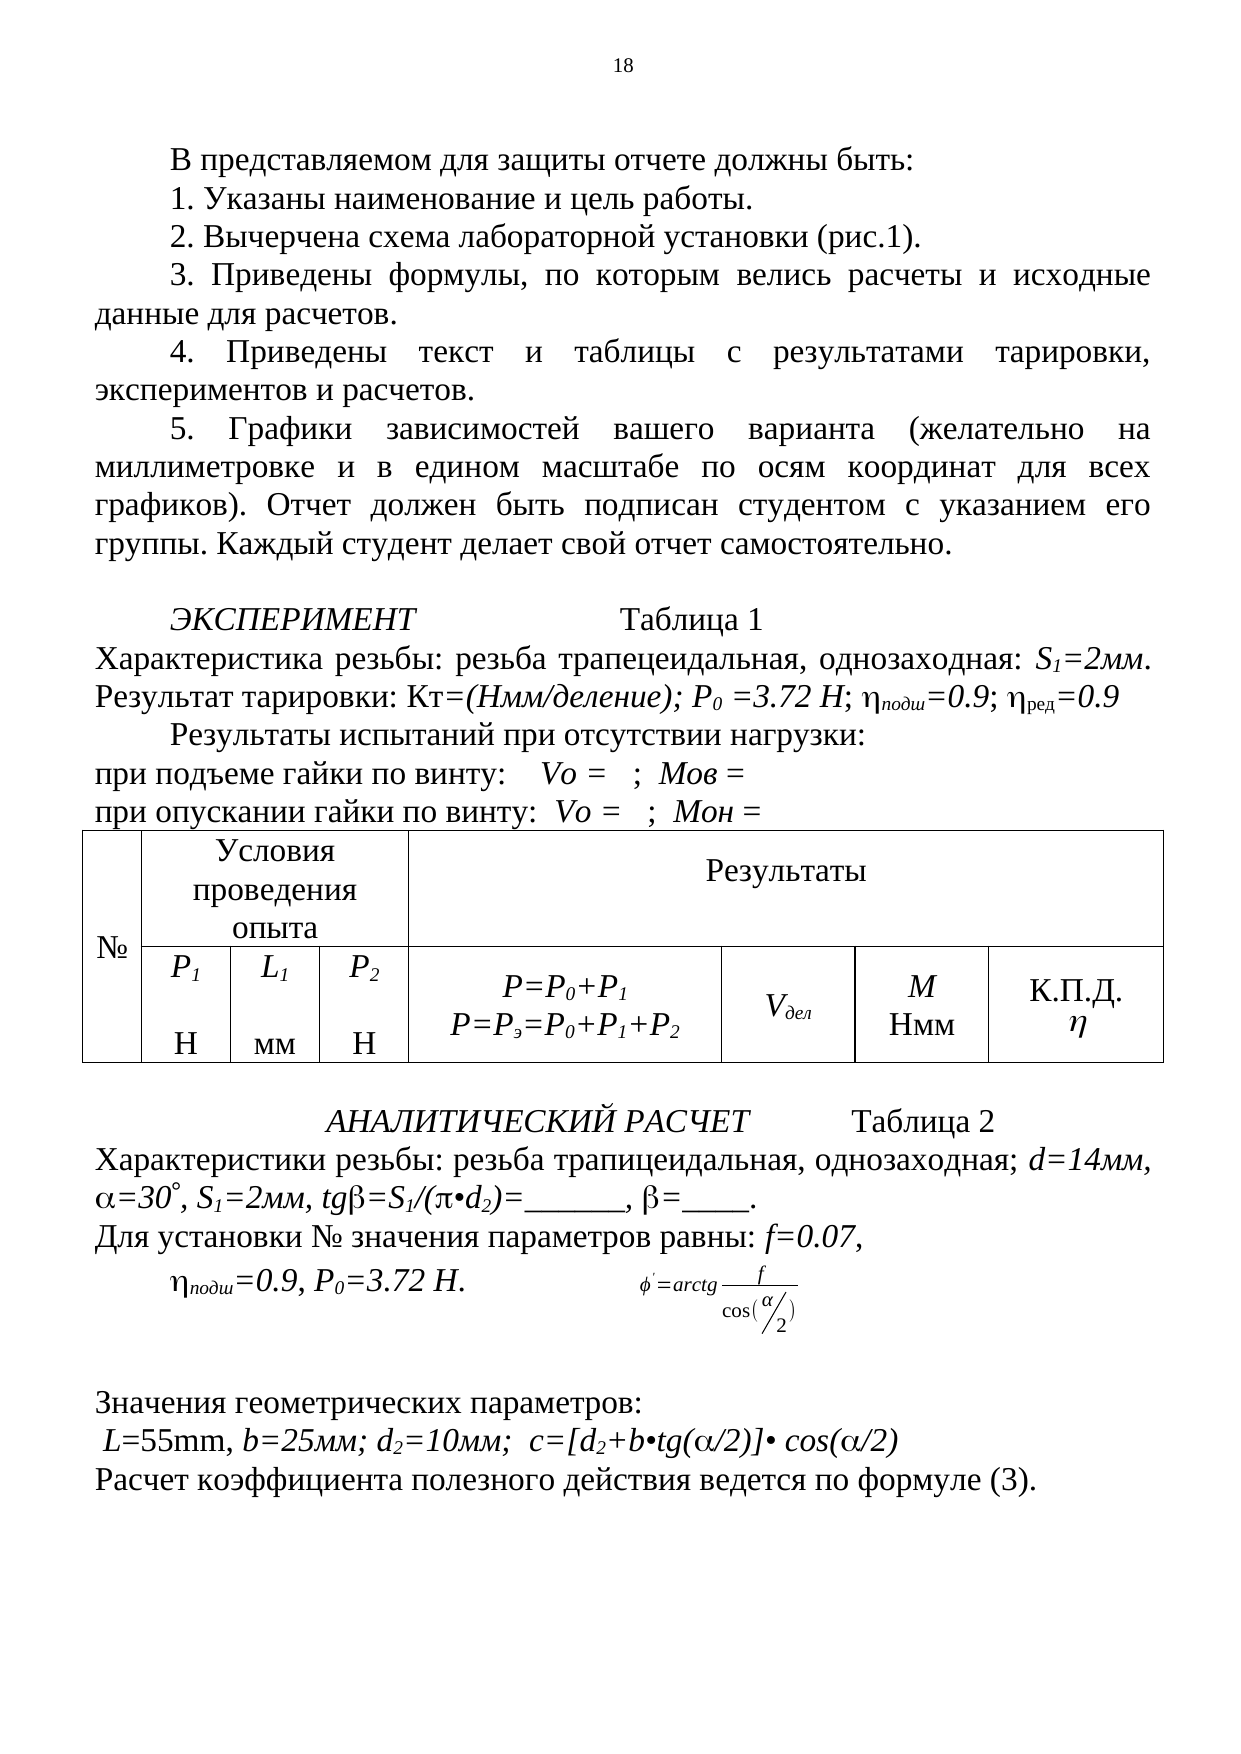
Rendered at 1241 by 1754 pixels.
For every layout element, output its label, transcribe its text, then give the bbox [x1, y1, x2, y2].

text 5. Графики зависимостей вашего варианта (желательно на миллиметровке и в едином масштабе по осям координат для всех графиков). Отчет должен быть подписан студентом с указанием его группы. Каждый студент делает свой отчет самостоятельно. [94, 408, 1152, 561]
text Значения геометрических параметров: [94, 1382, 1152, 1420]
text Расчет коэффициента полезного действия ведется по формуле (3). [94, 1459, 1152, 1497]
text Характеристика резьбы: резьба трапецеидальная, однозаходная: S1=2мм. Результат тарировки: Кт=(Нмм/деление); Р0 =3.72 Н; подш=0.9; ред=0.9 [94, 638, 1152, 714]
text Результаты испытаний при отсутствии нагрузки: [94, 714, 1152, 753]
text 2. Вычерчена схема лабораторной установки (рис.1). [94, 216, 1152, 254]
table_cell P=P0+P1 P=Pэ=P0+P1+P2 [409, 947, 721, 1062]
table_cell P2 H [320, 947, 408, 1062]
table_cell P1 H [142, 947, 230, 1062]
text при опускании гайки по винту: Vо = ; Мон = [94, 791, 1152, 829]
text ЭКСПЕРИМЕНТ Таблица 1 [94, 599, 1152, 638]
text Для установки № значения параметров равны: f=0.07, [94, 1216, 1152, 1254]
text В представляемом для защиты отчете должны быть: [94, 139, 1152, 178]
table_header № [83, 831, 141, 1062]
table_cell L1 мм [231, 947, 319, 1062]
text при подъеме гайки по винту: Vo = ; Мов = [94, 753, 1152, 791]
table_cell M Hмм [856, 947, 988, 1062]
text 4. Приведены текст и таблицы с результатами тарировки, экспериментов и расчетов. [94, 331, 1152, 408]
table_cell К.П.Д.  [989, 947, 1163, 1062]
text АНАЛИТИЧЕСКИЙ РАСЧЕТ Таблица 2 [94, 1101, 1152, 1139]
text подш=0.9, Р0=3.72 Н. [94, 1254, 1152, 1344]
table_header Условия проведения опыта [142, 831, 408, 946]
text 1. Указаны наименование и цель работы. [94, 178, 1152, 216]
table_cell Vдел [722, 947, 854, 1062]
text 3. Приведены формулы, по которым велись расчеты и исходные данные для расчетов. [94, 254, 1152, 331]
text L=55mm, b=25мм; d2=10мм; c=[d2+b•tg(/2)]• cos(/2) [94, 1420, 1152, 1459]
text Характеристики резьбы: резьба трапицеидальная, однозаходная; d=14мм, =30, S1=2мм, tg=S1/(•d2)=______, =____. [94, 1139, 1152, 1216]
table_header Результаты [409, 831, 1163, 946]
